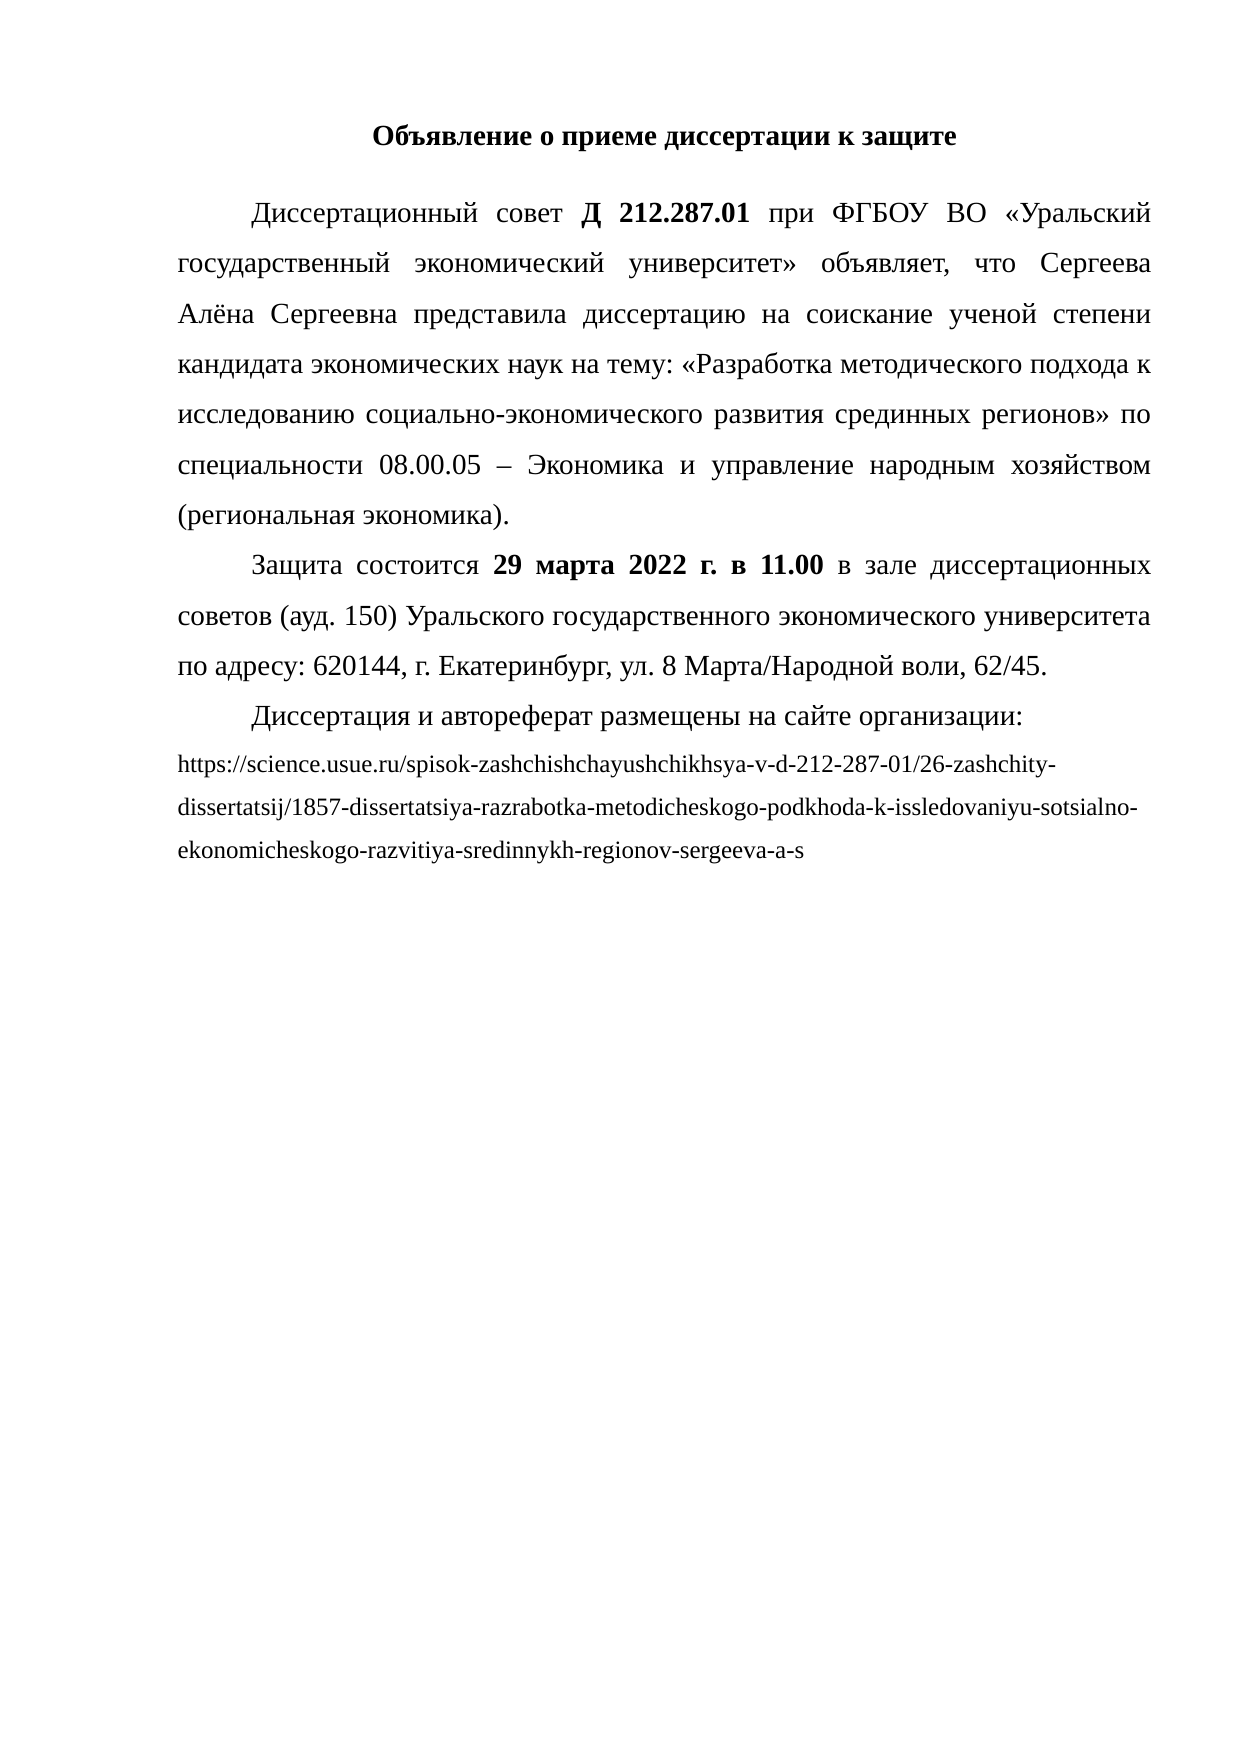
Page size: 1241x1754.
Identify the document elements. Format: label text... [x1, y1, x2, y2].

text Диссертация и автореферат размещены на сайте организации: [177, 698, 1152, 732]
text Защита состоится 29 марта 2022 г. в 11.00 в зале диссертационных советов (ауд. 150) Уральского государственного экономического университета по адресу: 620144, г. Екатеринбург, ул. 8 Марта/Народной воли, 62/45. [177, 547, 1152, 682]
text Диссертационный совет Д 212.287.01 при ФГБОУ ВО «Уральский государственный экономический университет» объявляет, что Сергеева Алёна Сергеевна представила диссертацию на соискание ученой степени кандидата экономических наук на тему: «Разработка методического подхода к исследованию социально-экономического развития срединных регионов» по специальности 08.00.05 – Экономика и управление народным хозяйством (региональная экономика). [177, 195, 1152, 531]
text Объявление о приеме диссертации к защите [177, 118, 1152, 152]
text https://science.usue.ru/spisok-zashchishchayushchikhsya-v-d-212-287-01/26-zashchity-dissertatsij/1857-dissertatsiya-razrabotka-metodicheskogo-podkhoda-k-issledovaniyu-sotsialno-ekonomicheskogo-razvitiya-sredinnykh-regionov-sergeeva-a-s [177, 749, 1152, 864]
